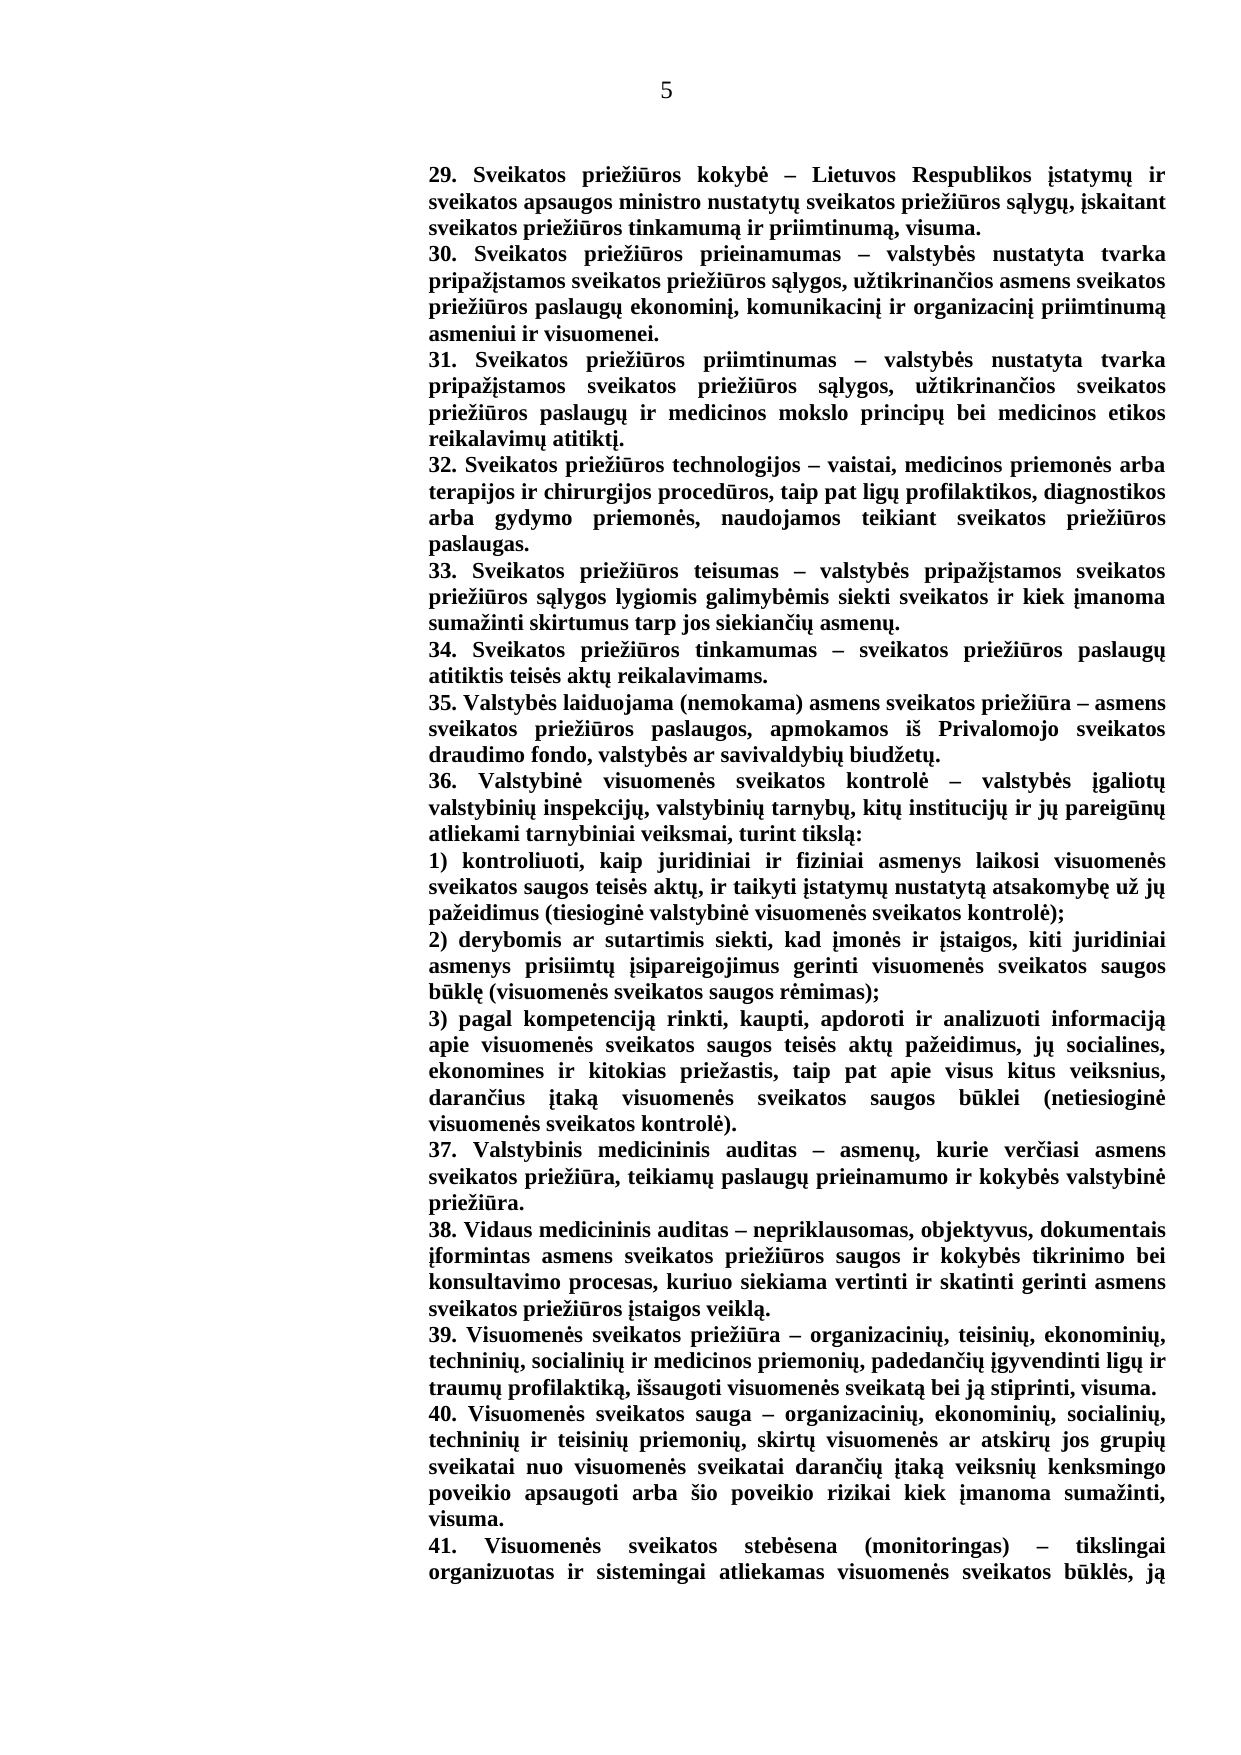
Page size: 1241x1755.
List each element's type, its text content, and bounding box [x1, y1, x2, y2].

text 32. Sveikatos priežiūros technologijos – vaistai, medicinos priemonės arba terapijos ir chirurgijos procedūros, taip pat ligų profilaktikos, diagnostikos arba gydymo priemonės, naudojamos teikiant sveikatos priežiūros paslaugas. [428, 451, 1167, 557]
text 38. Vidaus medicininis auditas – nepriklausomas, objektyvus, dokumentais įformintas asmens sveikatos priežiūros saugos ir kokybės tikrinimo bei konsultavimo procesas, kuriuo siekiama vertinti ir skatinti gerinti asmens sveikatos priežiūros įstaigos veiklą. [428, 1216, 1167, 1321]
text 1) kontroliuoti, kaip juridiniai ir fiziniai asmenys laikosi visuomenės sveikatos saugos teisės aktų, ir taikyti įstatymų nustatytą atsakomybę už jų pažeidimus (tiesioginė valstybinė visuomenės sveikatos kontrolė); [428, 847, 1167, 926]
text 3) pagal kompetenciją rinkti, kaupti, apdoroti ir analizuoti informaciją apie visuomenės sveikatos saugos teisės aktų pažeidimus, jų socialines, ekonomines ir kitokias priežastis, taip pat apie visus kitus veiksnius, darančius įtaką visuomenės sveikatos saugos būklei (netiesioginė visuomenės sveikatos kontrolė). [428, 1005, 1167, 1137]
text 33. Sveikatos priežiūros teisumas – valstybės pripažįstamos sveikatos priežiūros sąlygos lygiomis galimybėmis siekti sveikatos ir kiek įmanoma sumažinti skirtumus tarp jos siekiančių asmenų. [428, 557, 1167, 636]
text 37. Valstybinis medicininis auditas – asmenų, kurie verčiasi asmens sveikatos priežiūra, teikiamų paslaugų prieinamumo ir kokybės valstybinė priežiūra. [428, 1137, 1167, 1216]
text 34. Sveikatos priežiūros tinkamumas – sveikatos priežiūros paslaugų atitiktis teisės aktų reikalavimams. [428, 636, 1167, 688]
text 29. Sveikatos priežiūros kokybė – Lietuvos Respublikos įstatymų ir sveikatos apsaugos ministro nustatytų sveikatos priežiūros sąlygų, įskaitant sveikatos priežiūros tinkamumą ir priimtinumą, visuma. [428, 161, 1167, 241]
text 40. Visuomenės sveikatos sauga – organizacinių, ekonominių, socialinių, techninių ir teisinių priemonių, skirtų visuomenės ar atskirų jos grupių sveikatai nuo visuomenės sveikatai darančių įtaką veiksnių kenksmingo poveikio apsaugoti arba šio poveikio rizikai kiek įmanoma sumažinti, visuma. [428, 1400, 1167, 1532]
text 35. Valstybės laiduojama (nemokama) asmens sveikatos priežiūra – asmens sveikatos priežiūros paslaugos, apmokamos iš Privalomojo sveikatos draudimo fondo, valstybės ar savivaldybių biudžetų. [428, 688, 1167, 768]
text 41. Visuomenės sveikatos stebėsena (monitoringas) – tikslingai organizuotas ir sistemingai atliekamas visuomenės sveikatos būklės, ją [428, 1532, 1167, 1584]
text 30. Sveikatos priežiūros prieinamumas – valstybės nustatyta tvarka pripažįstamos sveikatos priežiūros sąlygos, užtikrinančios asmens sveikatos priežiūros paslaugų ekonominį, komunikacinį ir organizacinį priimtinumą asmeniui ir visuomenei. [428, 241, 1167, 346]
text 2) derybomis ar sutartimis siekti, kad įmonės ir įstaigos, kiti juridiniai asmenys prisiimtų įsipareigojimus gerinti visuomenės sveikatos saugos būklę (visuomenės sveikatos saugos rėmimas); [428, 926, 1167, 1005]
text 39. Visuomenės sveikatos priežiūra – organizacinių, teisinių, ekonominių, techninių, socialinių ir medicinos priemonių, padedančių įgyvendinti ligų ir traumų profilaktiką, išsaugoti visuomenės sveikatą bei ją stiprinti, visuma. [428, 1321, 1167, 1400]
text 36. Valstybinė visuomenės sveikatos kontrolė – valstybės įgaliotų valstybinių inspekcijų, valstybinių tarnybų, kitų institucijų ir jų pareigūnų atliekami tarnybiniai veiksmai, turint tikslą: [428, 768, 1167, 847]
text 31. Sveikatos priežiūros priimtinumas – valstybės nustatyta tvarka pripažįstamos sveikatos priežiūros sąlygos, užtikrinančios sveikatos priežiūros paslaugų ir medicinos mokslo principų bei medicinos etikos reikalavimų atitiktį. [428, 346, 1167, 451]
